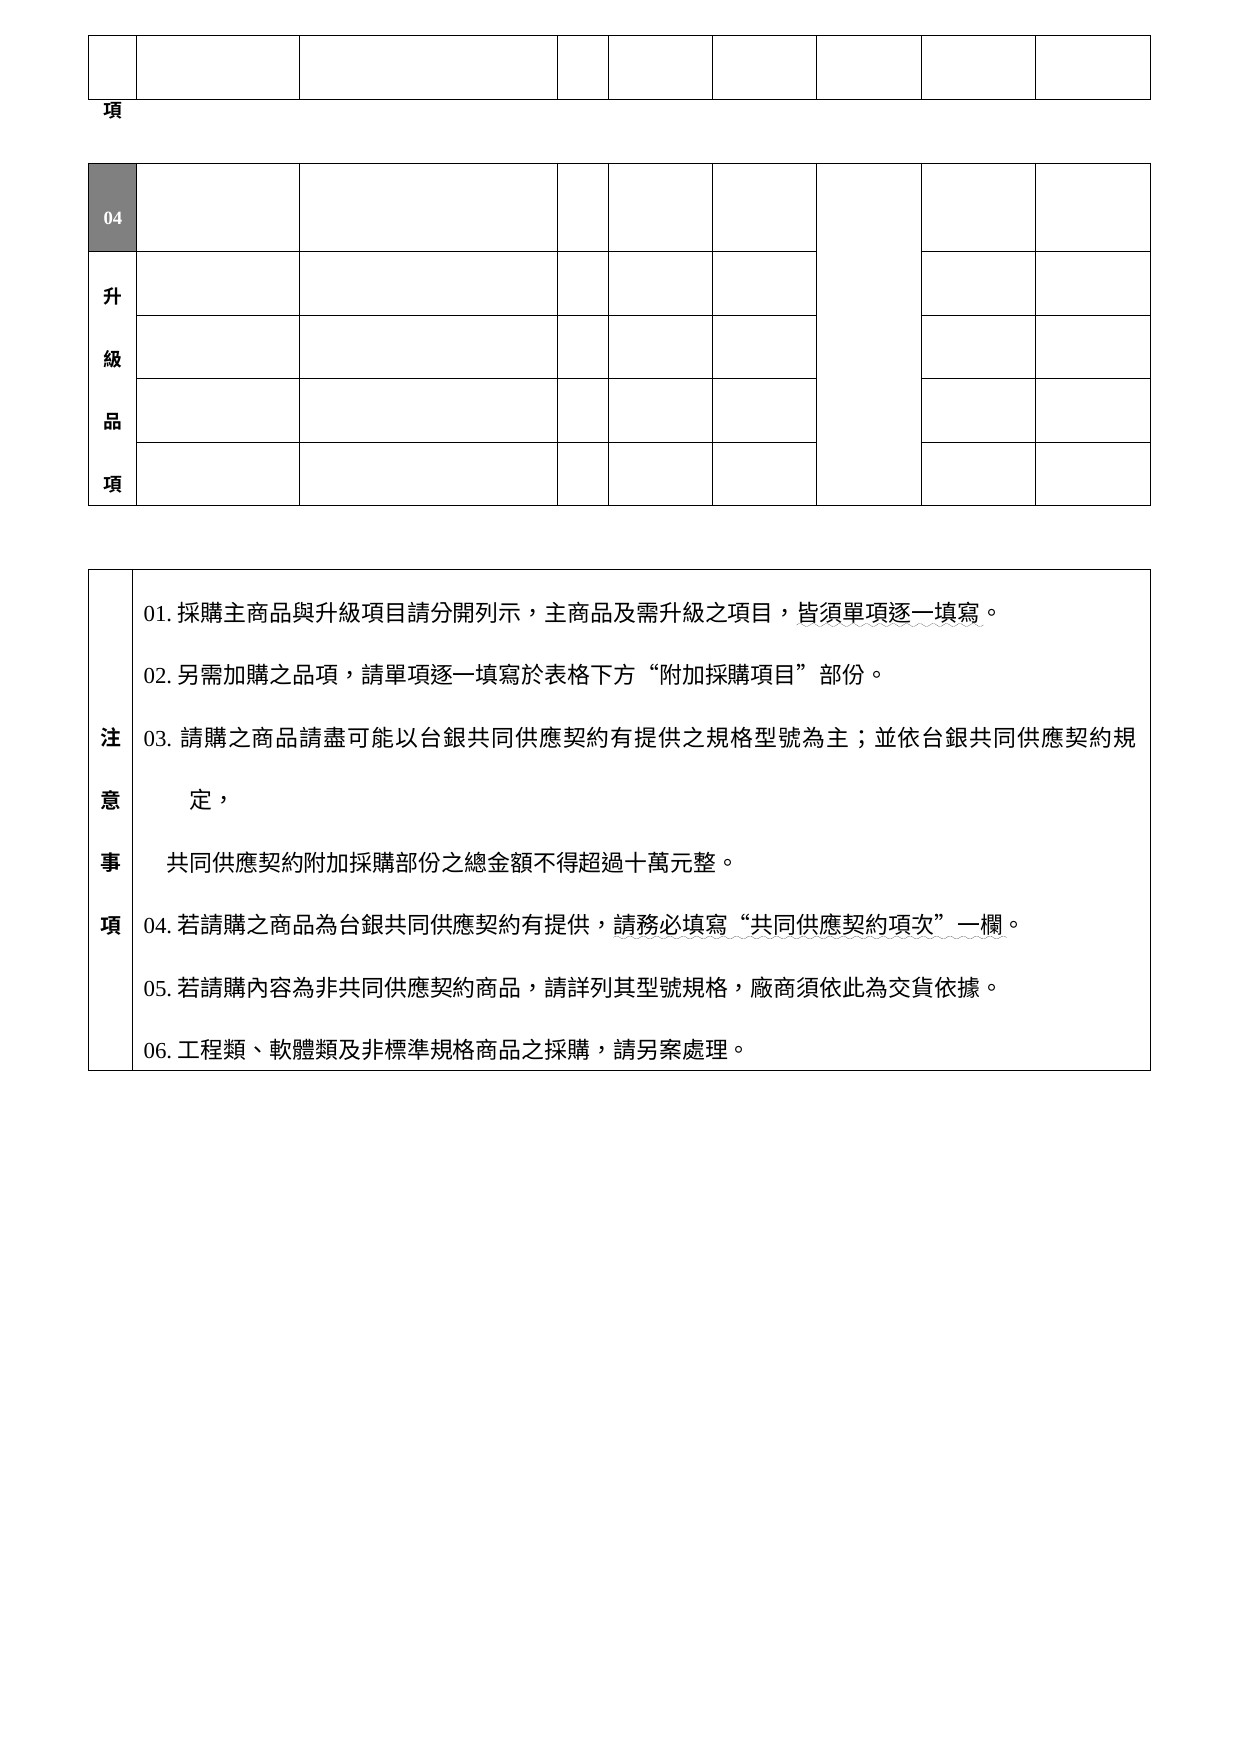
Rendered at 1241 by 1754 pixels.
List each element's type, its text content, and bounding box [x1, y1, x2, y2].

table_cell [137, 443, 299, 505]
table_header 01. 採購主商品與升級項目請分開列示，主商品及需升級之項目，皆須單項逐一填寫。 02. 另需加購之品項，請單項逐一填寫於表格下方“附加採購項目”部份。 03. 請購之商品請盡可能以台銀共同供應契約有提供之規格型號為主；並依台銀共同供應契約規定， 共同供應契約附加採購部份之總金額不得超過十萬元整。 04. 若請購之商品為台銀共同供應契約有提供，請務必填寫“共同供應契約項次”一欄。 05. 若請購內容為非共同供應契約商品，請詳列其型號規格，廠商須依此為交貨依據。 06. 工程類、軟體類及非標準規格商品之採購，請另案處理。 [133, 570, 1150, 1070]
table_cell [1036, 36, 1150, 99]
table_cell [713, 316, 816, 378]
table_cell [300, 443, 557, 505]
table_header [300, 164, 557, 251]
table_header [817, 164, 921, 505]
table_cell [137, 36, 299, 99]
table_cell [922, 316, 1035, 378]
table_cell [713, 36, 816, 99]
table_cell [609, 379, 712, 442]
table_cell [609, 316, 712, 378]
table_cell 升級品項 [89, 36, 136, 99]
table_header [922, 164, 1035, 251]
table_cell [558, 443, 608, 505]
table_cell [1036, 316, 1150, 378]
table_header [713, 164, 816, 251]
table_header [817, 36, 921, 99]
table_cell [558, 379, 608, 442]
table_header 04 [89, 164, 136, 251]
table_cell [137, 252, 299, 314]
table_header [558, 164, 608, 251]
table_header 注 意 事 項 [89, 570, 132, 1070]
table_cell [1036, 443, 1150, 505]
table_cell [300, 36, 557, 99]
table_cell 升級品項 [89, 252, 136, 505]
table_cell [922, 379, 1035, 442]
table_cell [609, 443, 712, 505]
table_cell [922, 36, 1035, 99]
table_header [137, 164, 299, 251]
table_cell [609, 36, 712, 99]
table_header [1036, 164, 1150, 251]
table_cell [137, 316, 299, 378]
table_cell [300, 252, 557, 314]
table_cell [558, 252, 608, 314]
table_cell [558, 36, 608, 99]
table_cell [137, 379, 299, 442]
table_cell [609, 252, 712, 314]
table_cell [922, 252, 1035, 314]
table_cell [300, 379, 557, 442]
table_cell [300, 316, 557, 378]
table_cell [558, 316, 608, 378]
table_cell [713, 379, 816, 442]
table_cell [1036, 379, 1150, 442]
table_cell [922, 443, 1035, 505]
table_header [609, 164, 712, 251]
table_cell [1036, 252, 1150, 314]
table_cell [713, 443, 816, 505]
table_cell [713, 252, 816, 314]
